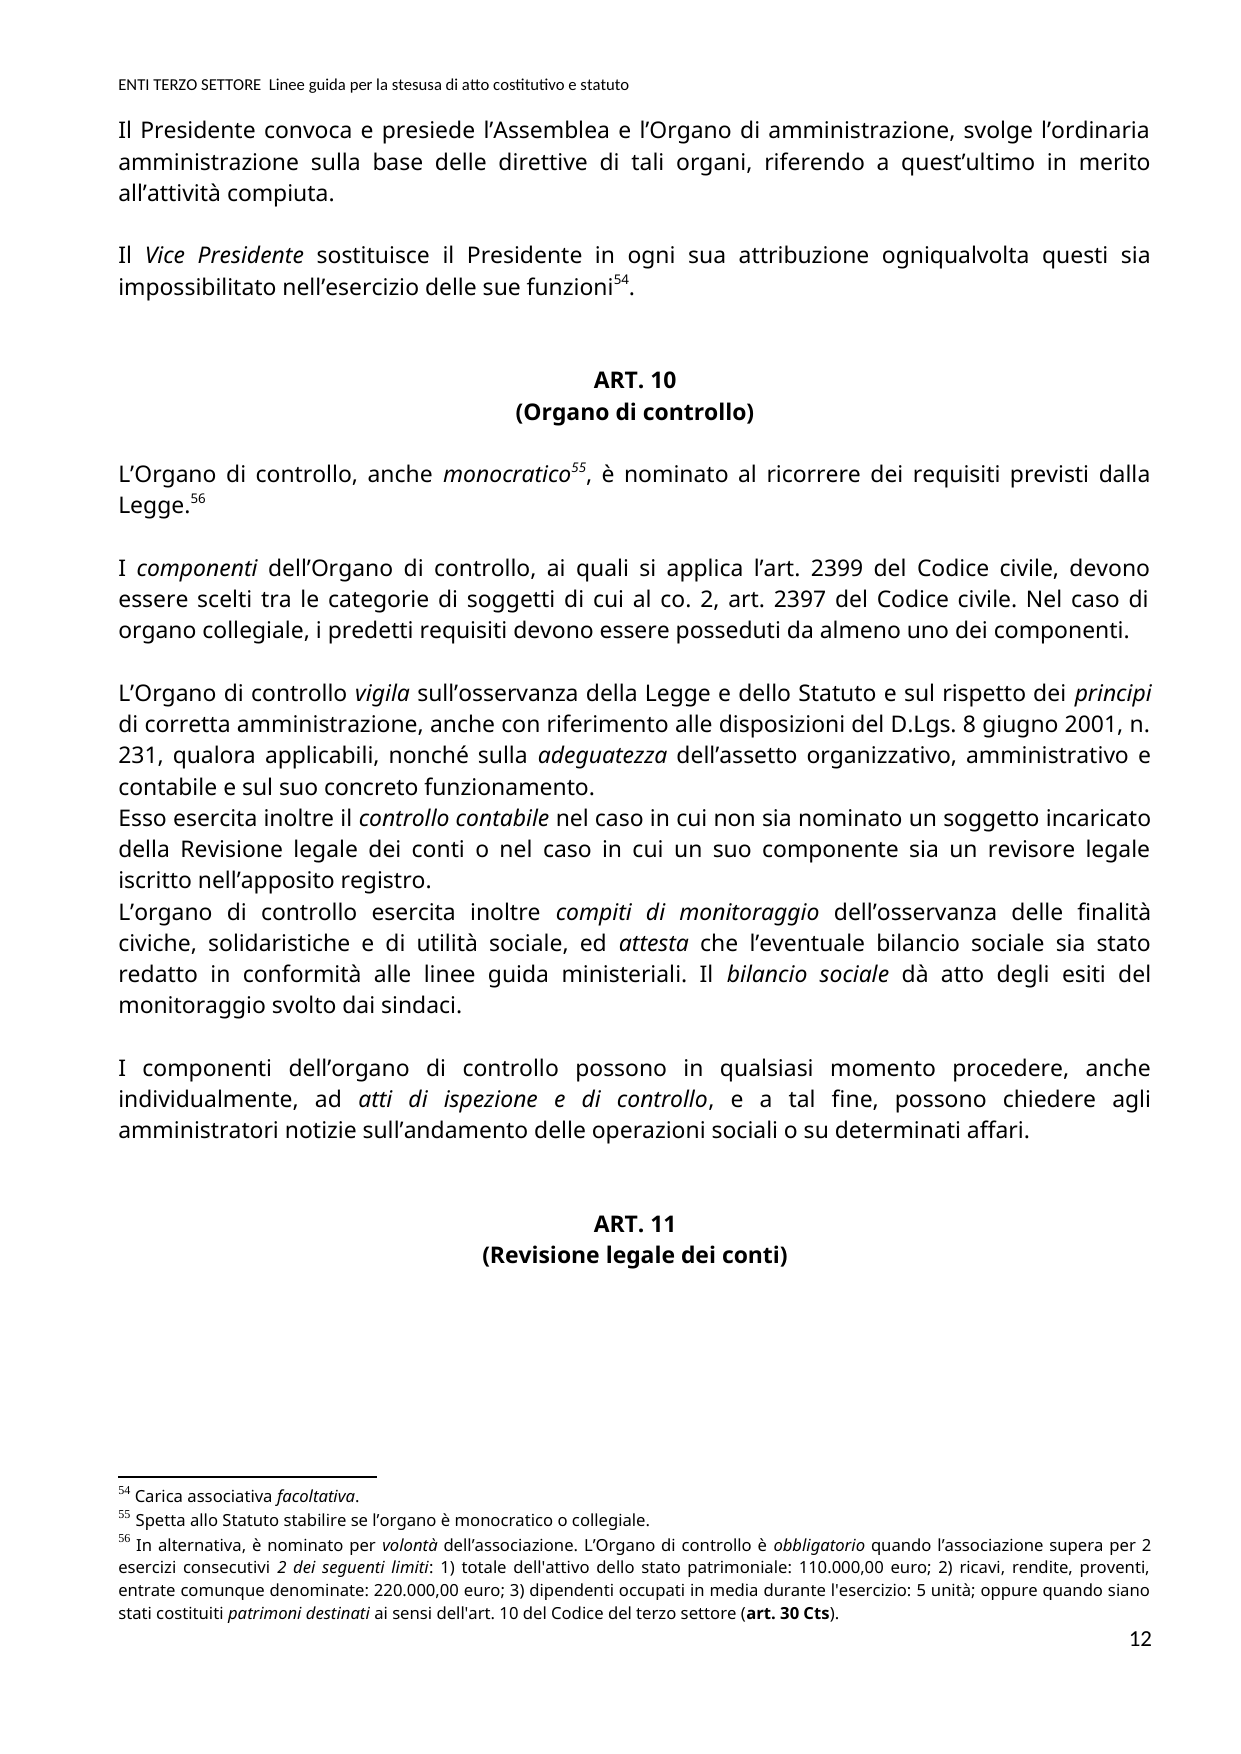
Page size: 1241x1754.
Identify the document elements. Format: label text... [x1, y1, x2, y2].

text (Revisione legale dei conti) [118, 1239, 1152, 1271]
text (Organo di controllo) [118, 396, 1152, 427]
text L’Organo di controllo, anche monocratico, è nominato al ricorrere dei requisiti previsti dalla Legge. [118, 458, 1152, 521]
text Spetta allo Statuto stabilire se l’organo è monocratico o collegiale. [118, 1507, 1152, 1532]
text Carica associativa facoltativa. [118, 1483, 1152, 1507]
text I componenti dell’organo di controllo possono in qualsiasi momento procedere, anche individualmente, ad atti di ispezione e di controllo, e a tal fine, possono chiedere agli amministratori notizie sull’andamento delle operazioni sociali o su determinati affari. [118, 1052, 1152, 1146]
text L’organo di controllo esercita inoltre compiti di monitoraggio dell’osservanza delle finalità civiche, solidaristiche e di utilità sociale, ed attesta che l’eventuale bilancio sociale sia stato redatto in conformità alle linee guida ministeriali. Il bilancio sociale dà atto degli esiti del monitoraggio svolto dai sindaci. [118, 896, 1152, 1021]
text In alternativa, è nominato per volontà dell’associazione. L’Organo di controllo è obbligatorio quando l’associazione supera per 2 esercizi consecutivi 2 dei seguenti limiti: 1) totale dell'attivo dello stato patrimoniale: 110.000,00 euro; 2) ricavi, rendite, proventi, entrate comunque denominate: 220.000,00 euro; 3) dipendenti occupati in media durante l'esercizio: 5 unità; oppure quando siano stati costituiti patrimoni destinati ai sensi dell'art. 10 del Codice del terzo settore (art. 30 Cts). [118, 1532, 1152, 1624]
text ART. 10 [118, 364, 1152, 396]
text Il Presidente convoca e presiede l’Assemblea e l’Organo di amministrazione, svolge l’ordinaria amministrazione sulla base delle direttive di tali organi, riferendo a quest’ultimo in merito all’attività compiuta. [118, 114, 1152, 208]
text L’Organo di controllo vigila sull’osservanza della Legge e dello Statuto e sul rispetto dei principi di corretta amministrazione, anche con riferimento alle disposizioni del D.Lgs. 8 giugno 2001, n. 231, qualora applicabili, nonché sulla adeguatezza dell’assetto organizzativo, amministrativo e contabile e sul suo concreto funzionamento. [118, 677, 1152, 802]
text Il Vice Presidente sostituisce il Presidente in ogni sua attribuzione ogniqualvolta questi sia impossibilitato nell’esercizio delle sue funzioni. [118, 239, 1152, 302]
text ART. 11 [118, 1208, 1152, 1239]
text I componenti dell’Organo di controllo, ai quali si applica l’art. 2399 del Codice civile, devono essere scelti tra le categorie di soggetti di cui al co. 2, art. 2397 del Codice civile. Nel caso di organo collegiale, i predetti requisiti devono essere posseduti da almeno uno dei componenti. [118, 552, 1152, 646]
text Esso esercita inoltre il controllo contabile nel caso in cui non sia nominato un soggetto incaricato della Revisione legale dei conti o nel caso in cui un suo componente sia un revisore legale iscritto nell’apposito registro. [118, 802, 1152, 896]
